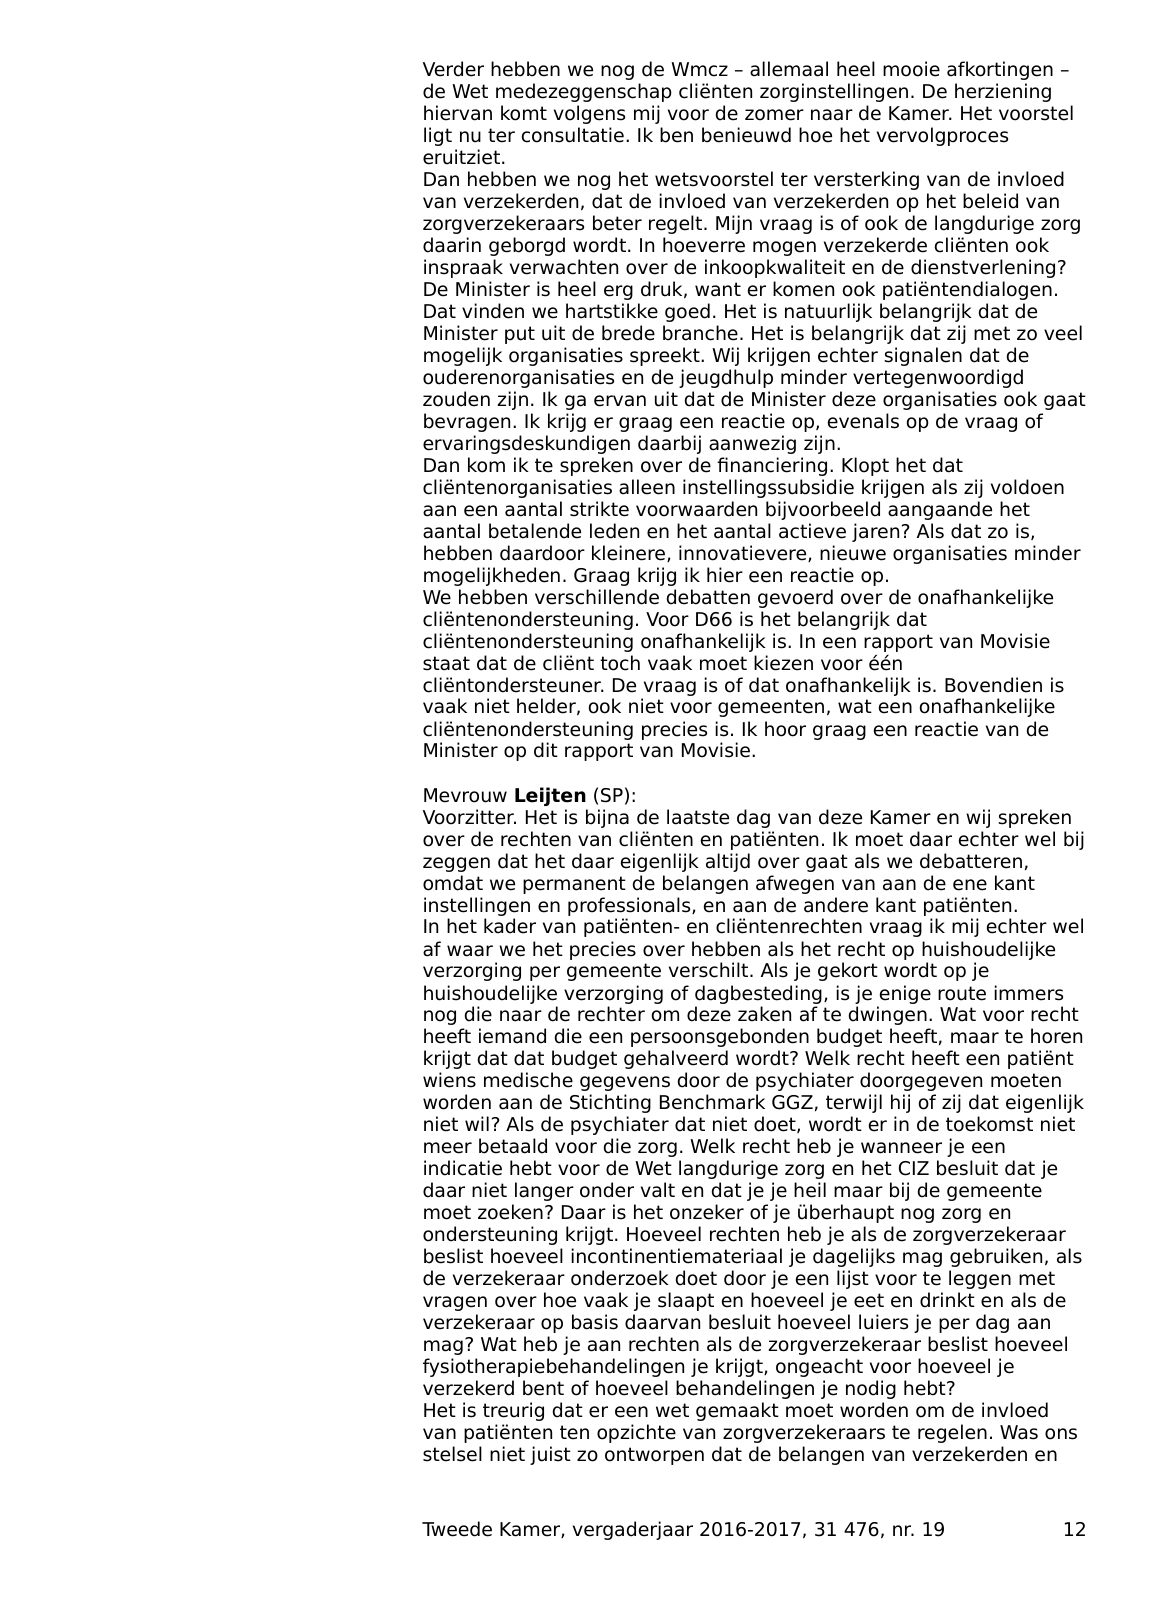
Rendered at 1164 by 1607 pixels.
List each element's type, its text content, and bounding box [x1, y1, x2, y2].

text In het kader van patiënten- en cliëntenrechten vraag ik mij echter wel af waar we het precies over hebben als het recht op huishoudelijke verzorging per gemeente verschilt. Als je gekort wordt op je huishoudelijke verzorging of dagbesteding, is je enige route immers nog die naar de rechter om deze zaken af te dwingen. Wat voor recht heeft iemand die een persoonsgebonden budget heeft, maar te horen krijgt dat dat budget gehalveerd wordt? Welk recht heeft een patiënt wiens medische gegevens door de psychiater doorgegeven moeten worden aan de Stichting Benchmark GGZ, terwijl hij of zij dat eigenlijk niet wil? Als de psychiater dat niet doet, wordt er in de toekomst niet meer betaald voor die zorg. Welk recht heb je wanneer je een indicatie hebt voor de Wet langdurige zorg en het CIZ besluit dat je daar niet langer onder valt en dat je je heil maar bij de gemeente moet zoeken? Daar is het onzeker of je überhaupt nog zorg en ondersteuning krijgt. Hoeveel rechten heb je als de zorgverzekeraar beslist hoeveel incontinentiemateriaal je dagelijks mag gebruiken, als de verzekeraar onderzoek doet door je een lijst voor te leggen met vragen over hoe vaak je slaapt en hoeveel je eet en drinkt en als de verzekeraar op basis daarvan besluit hoeveel luiers je per dag aan mag? Wat heb je aan rechten als de zorgverzekeraar beslist hoeveel fysiotherapiebehandelingen je krijgt, ongeacht voor hoeveel je verzekerd bent of hoeveel behandelingen je nodig hebt? [422, 916, 1087, 1400]
text Verder hebben we nog de Wmcz – allemaal heel mooie afkortingen – de Wet medezeggenschap cliënten zorginstellingen. De herziening hiervan komt volgens mij voor de zomer naar de Kamer. Het voorstel ligt nu ter consultatie. Ik ben benieuwd hoe het vervolgproces eruitziet. [422, 59, 1087, 169]
text Voorzitter. Het is bijna de laatste dag van deze Kamer en wij spreken over de rechten van cliënten en patiënten. Ik moet daar echter wel bij zeggen dat het daar eigenlijk altijd over gaat als we debatteren, omdat we permanent de belangen afwegen van aan de ene kant instellingen en professionals, en aan de andere kant patiënten. [422, 807, 1087, 916]
text We hebben verschillende debatten gevoerd over de onafhankelijke cliëntenondersteuning. Voor D66 is het belangrijk dat cliëntenondersteuning onafhankelijk is. In een rapport van Movisie staat dat de cliënt toch vaak moet kiezen voor één cliëntondersteuner. De vraag is of dat onafhankelijk is. Bovendien is vaak niet helder, ook niet voor gemeenten, wat een onafhankelijke cliëntenondersteuning precies is. Ik hoor graag een reactie van de Minister op dit rapport van Movisie. [422, 587, 1087, 762]
text Dan hebben we nog het wetsvoorstel ter versterking van de invloed van verzekerden, dat de invloed van verzekerden op het beleid van zorgverzekeraars beter regelt. Mijn vraag is of ook de langdurige zorg daarin geborgd wordt. In hoeverre mogen verzekerde cliënten ook inspraak verwachten over de inkoopkwaliteit en de dienstverlening? [422, 169, 1087, 279]
text Het is treurig dat er een wet gemaakt moet worden om de invloed van patiënten ten opzichte van zorgverzekeraars te regelen. Was ons stelsel niet juist zo ontworpen dat de belangen van verzekerden en [422, 1400, 1087, 1466]
text Dan kom ik te spreken over de financiering. Klopt het dat cliëntenorganisaties alleen instellingssubsidie krijgen als zij voldoen aan een aantal strikte voorwaarden bijvoorbeeld aangaande het aantal betalende leden en het aantal actieve jaren? Als dat zo is, hebben daardoor kleinere, innovatievere, nieuwe organisaties minder mogelijkheden. Graag krijg ik hier een reactie op. [422, 455, 1087, 587]
text Mevrouw Leijten (SP): [422, 784, 1087, 807]
text De Minister is heel erg druk, want er komen ook patiëntendialogen. Dat vinden we hartstikke goed. Het is natuurlijk belangrijk dat de Minister put uit de brede branche. Het is belangrijk dat zij met zo veel mogelijk organisaties spreekt. Wij krijgen echter signalen dat de ouderenorganisaties en de jeugdhulp minder vertegenwoordigd zouden zijn. Ik ga ervan uit dat de Minister deze organisaties ook gaat bevragen. Ik krijg er graag een reactie op, evenals op de vraag of ervaringsdeskundigen daarbij aanwezig zijn. [422, 279, 1087, 455]
